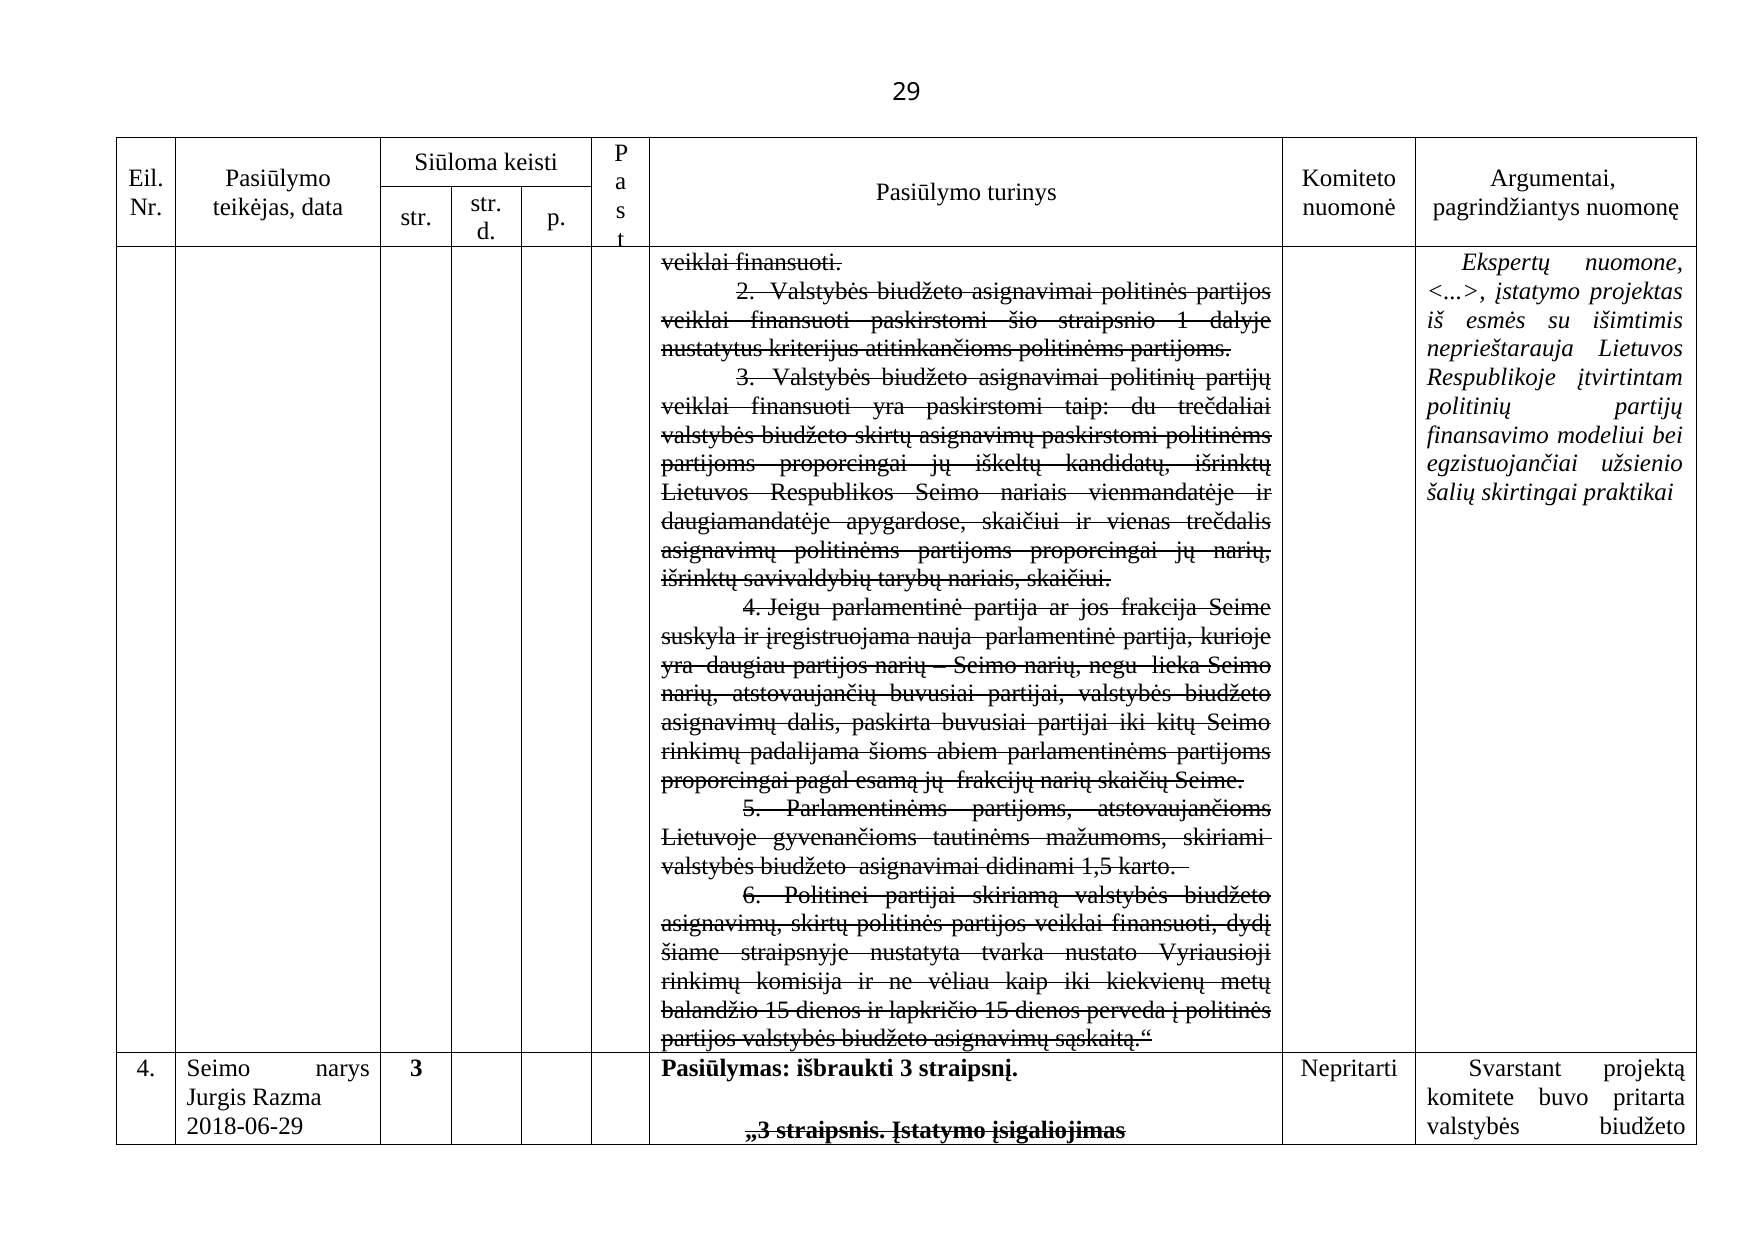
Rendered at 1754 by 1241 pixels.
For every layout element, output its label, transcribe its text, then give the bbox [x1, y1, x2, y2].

table_cell [592, 1053, 649, 1144]
table_cell [381, 247, 451, 1052]
table_cell 3 [381, 1053, 451, 1144]
table_header Komiteto nuomonė [1283, 138, 1415, 246]
table_cell Seimo narys Jurgis Razma 2018-06-29 [176, 1053, 380, 1144]
table_cell [452, 247, 521, 1052]
table_header Siūloma keisti [381, 138, 591, 186]
table_header Eil. Nr. [117, 138, 175, 246]
table_cell [1283, 247, 1415, 1052]
table_cell 4. [117, 1053, 175, 1144]
table_cell Ekspertų nuomone, <...>, įstatymo projektas iš esmės su išimtimis neprieštarauja Lietuvos Respublikoje įtvirtintam politinių partijų finansavimo modeliui bei egzistuojančiai užsienio šalių skirtingai praktikai [1416, 247, 1696, 1052]
table_cell [176, 247, 380, 1052]
table_header Pasiūlymo teikėjas, data [176, 138, 380, 246]
table_cell [452, 1053, 521, 1144]
table_header Pastabos [592, 138, 649, 246]
table_cell Pasiūlymas: išbraukti 3 straipsnį. „3 straipsnis. Įstatymo įsigaliojimas [650, 1053, 1282, 1144]
table_cell str. d. [452, 187, 521, 246]
table_header Pasiūlymo turinys [650, 138, 1282, 246]
table_cell [117, 247, 175, 1052]
table_cell Svarstant projektą komitete buvo pritarta valstybės biudžeto [1416, 1053, 1696, 1144]
table_cell p. [522, 187, 591, 246]
table_cell [522, 1053, 591, 1144]
table_cell Nepritarti [1283, 1053, 1415, 1144]
table_cell [522, 247, 591, 1052]
table_cell str. [381, 187, 451, 246]
table_header Argumentai, pagrindžiantys nuomonę [1416, 138, 1696, 246]
table_cell [592, 247, 649, 1052]
table_cell veiklai finansuoti. 2. Valstybės biudžeto asignavimai politinės partijos veiklai finansuoti paskirstomi šio straipsnio 1 dalyje nustatytus kriterijus atitinkančioms politinėms partijoms. 3. Valstybės biudžeto asignavimai politinių partijų veiklai finansuoti yra paskirstomi taip: du trečdaliai valstybės biudžeto skirtų asignavimų paskirstomi politinėms partijoms proporcingai jų iškeltų kandidatų, išrinktų Lietuvos Respublikos Seimo nariais vienmandatėje ir daugiamandatėje apygardose, skaičiui ir vienas trečdalis asignavimų politinėms partijoms proporcingai jų narių, išrinktų savivaldybių tarybų nariais, skaičiui. 4. Jeigu parlamentinė partija ar jos frakcija Seime suskyla ir įregistruojama nauja parlamentinė partija, kurioje yra daugiau partijos narių – Seimo narių, negu lieka Seimo narių, atstovaujančių buvusiai partijai, valstybės biudžeto asignavimų dalis, paskirta buvusiai partijai iki kitų Seimo rinkimų padalijama šioms abiem parlamentinėms partijoms proporcingai pagal esamą jų frakcijų narių skaičių Seime. 5. Parlamentinėms partijoms, atstovaujančioms Lietuvoje gyvenančioms tautinėms mažumoms, skiriami valstybės biudžeto asignavimai didinami 1,5 karto. 6. Politinei partijai skiriamą valstybės biudžeto asignavimų, skirtų politinės partijos veiklai finansuoti, dydį šiame straipsnyje nustatyta tvarka nustato Vyriausioji rinkimų komisija ir ne vėliau kaip iki kiekvienų metų balandžio 15 dienos ir lapkričio 15 dienos perveda į politinės partijos valstybės biudžeto asignavimų sąskaitą.“ [650, 247, 1282, 1052]
